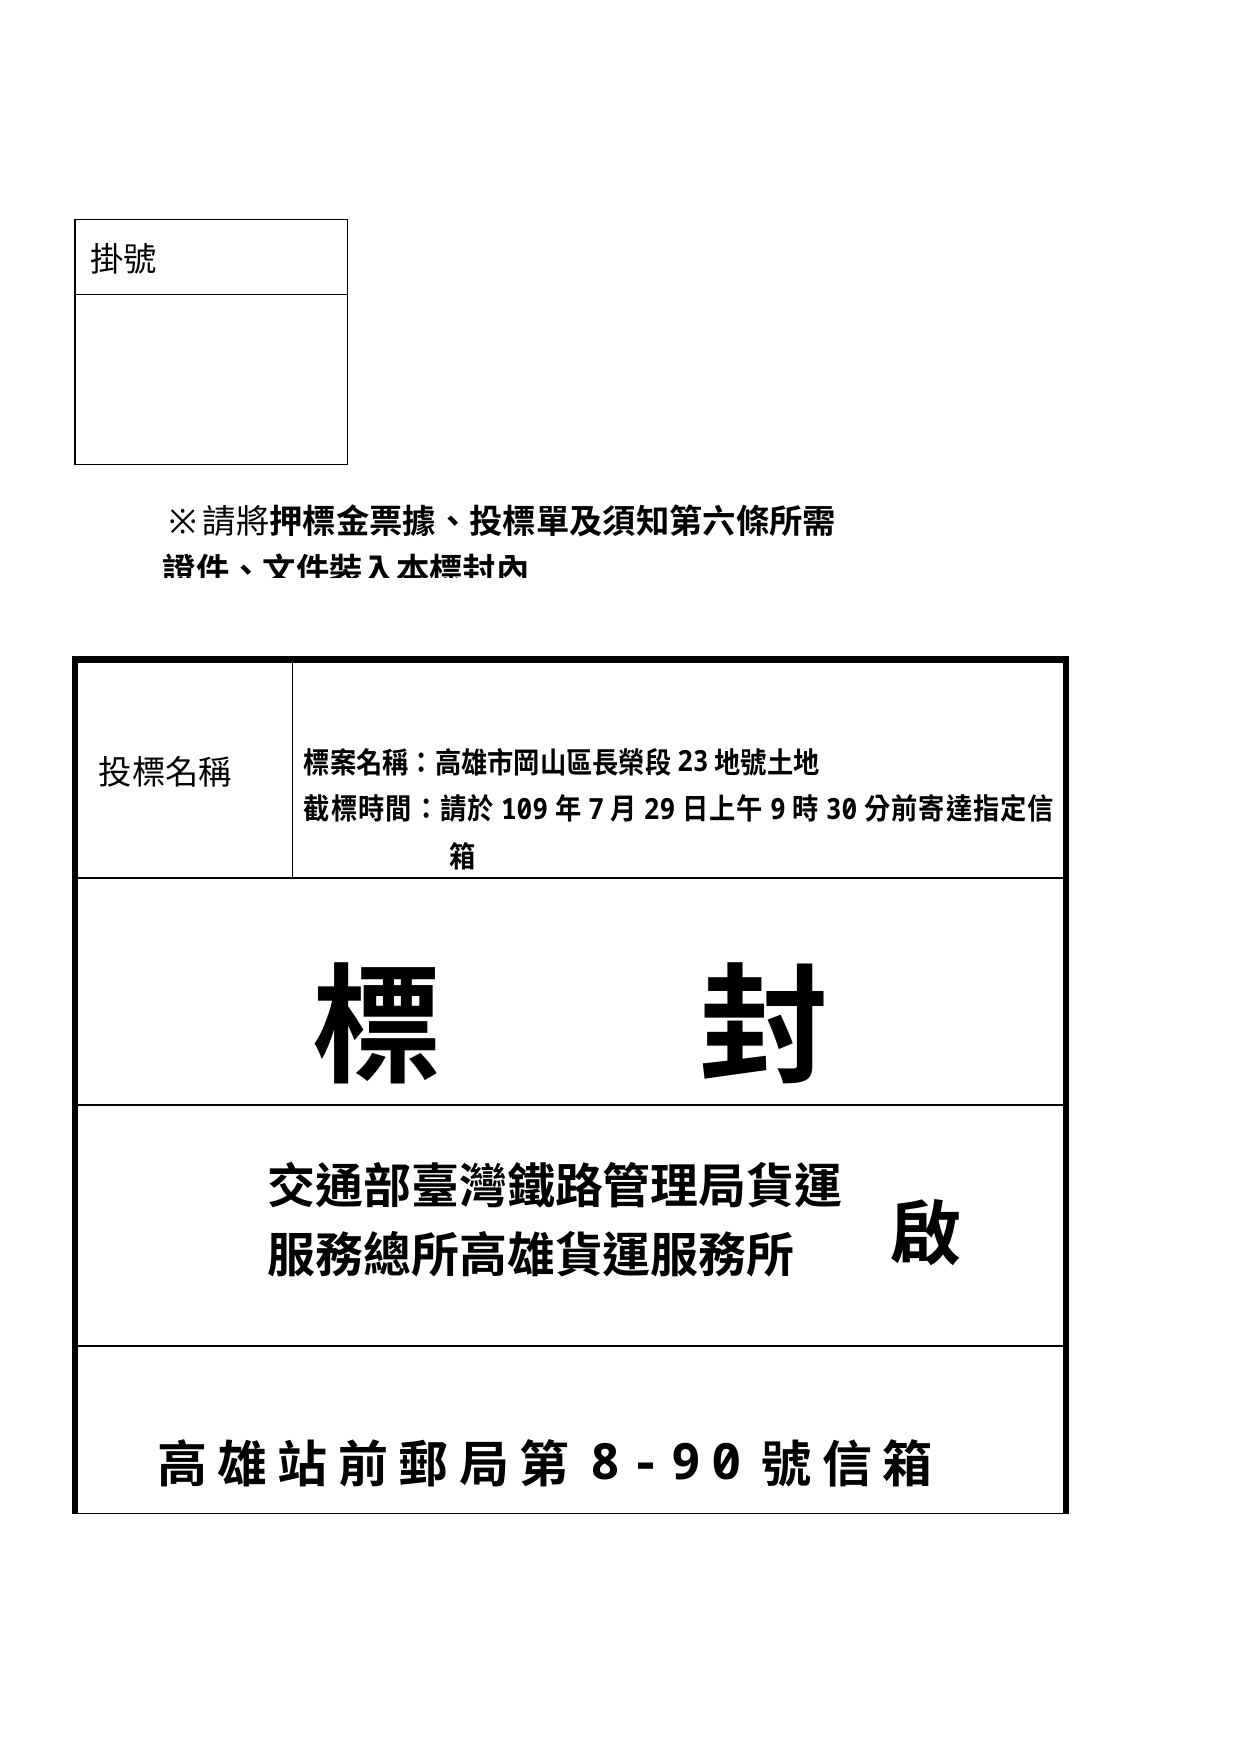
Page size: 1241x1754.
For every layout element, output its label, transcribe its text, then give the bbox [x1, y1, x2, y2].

table_header 掛號 [76, 220, 347, 294]
table_cell 交通部臺灣鐵路管理局貨運服務總所高雄貨運服務所 啟 [78, 1106, 1063, 1345]
table_header 標案名稱：高雄市岡山區長榮段23地號土地 截標時間：請於109年7月29日上午9時30分前寄達指定信箱 [293, 663, 1063, 877]
table_header 投標名稱 [78, 663, 292, 877]
table_cell 高雄站前郵局第8-90號信箱 [78, 1347, 1063, 1512]
table_cell [76, 295, 347, 464]
table_cell 標 封 [78, 879, 1063, 1104]
text ※請將押標金票據、投標單及須知第六條所需證件、文件裝入本標封內 [163, 495, 840, 578]
